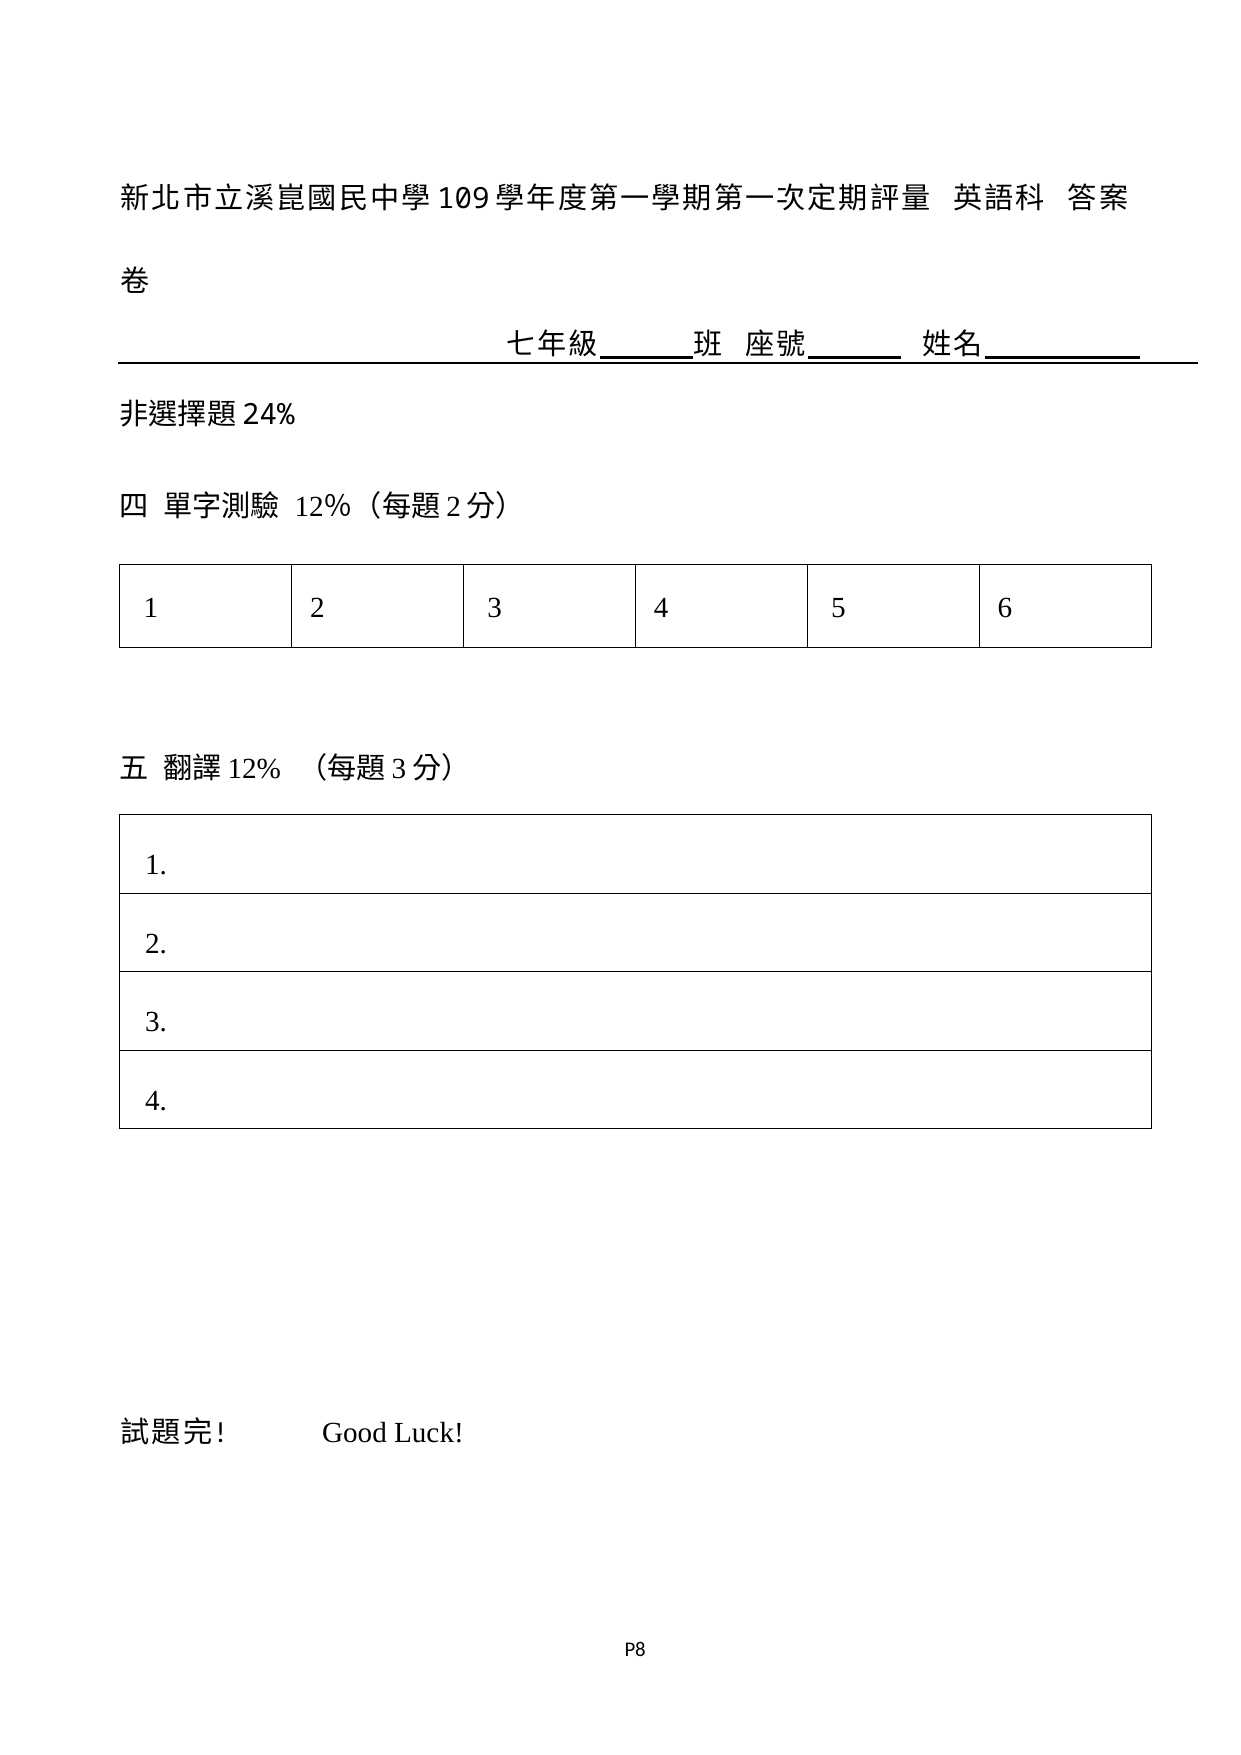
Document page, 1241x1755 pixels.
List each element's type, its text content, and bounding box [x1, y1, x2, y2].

text 新北市立溪崑國民中學109學年度第一學期第一次定期評量 英語科 答案卷 [119, 112, 1151, 300]
text 試題完! Good Luck! [119, 1347, 1151, 1472]
text 非選擇題24% [119, 381, 1151, 435]
text 五 翻譯12% （每題3分） [119, 744, 1151, 787]
table_header 2 [292, 565, 463, 647]
table_cell 4. [120, 1051, 1151, 1128]
table_header 3 [464, 565, 635, 647]
table_header 1 [120, 565, 291, 647]
table_header 4 [636, 565, 807, 647]
text 四 單字測驗 12％（每題2分） [119, 473, 1151, 527]
table_cell 3. [120, 972, 1151, 1049]
table_header 6 [980, 565, 1151, 647]
table_cell 2. [120, 894, 1151, 971]
table_header 5 [808, 565, 979, 647]
table_header 1. [120, 815, 1151, 892]
text 七年級 班 座號 姓名 [503, 300, 1151, 362]
